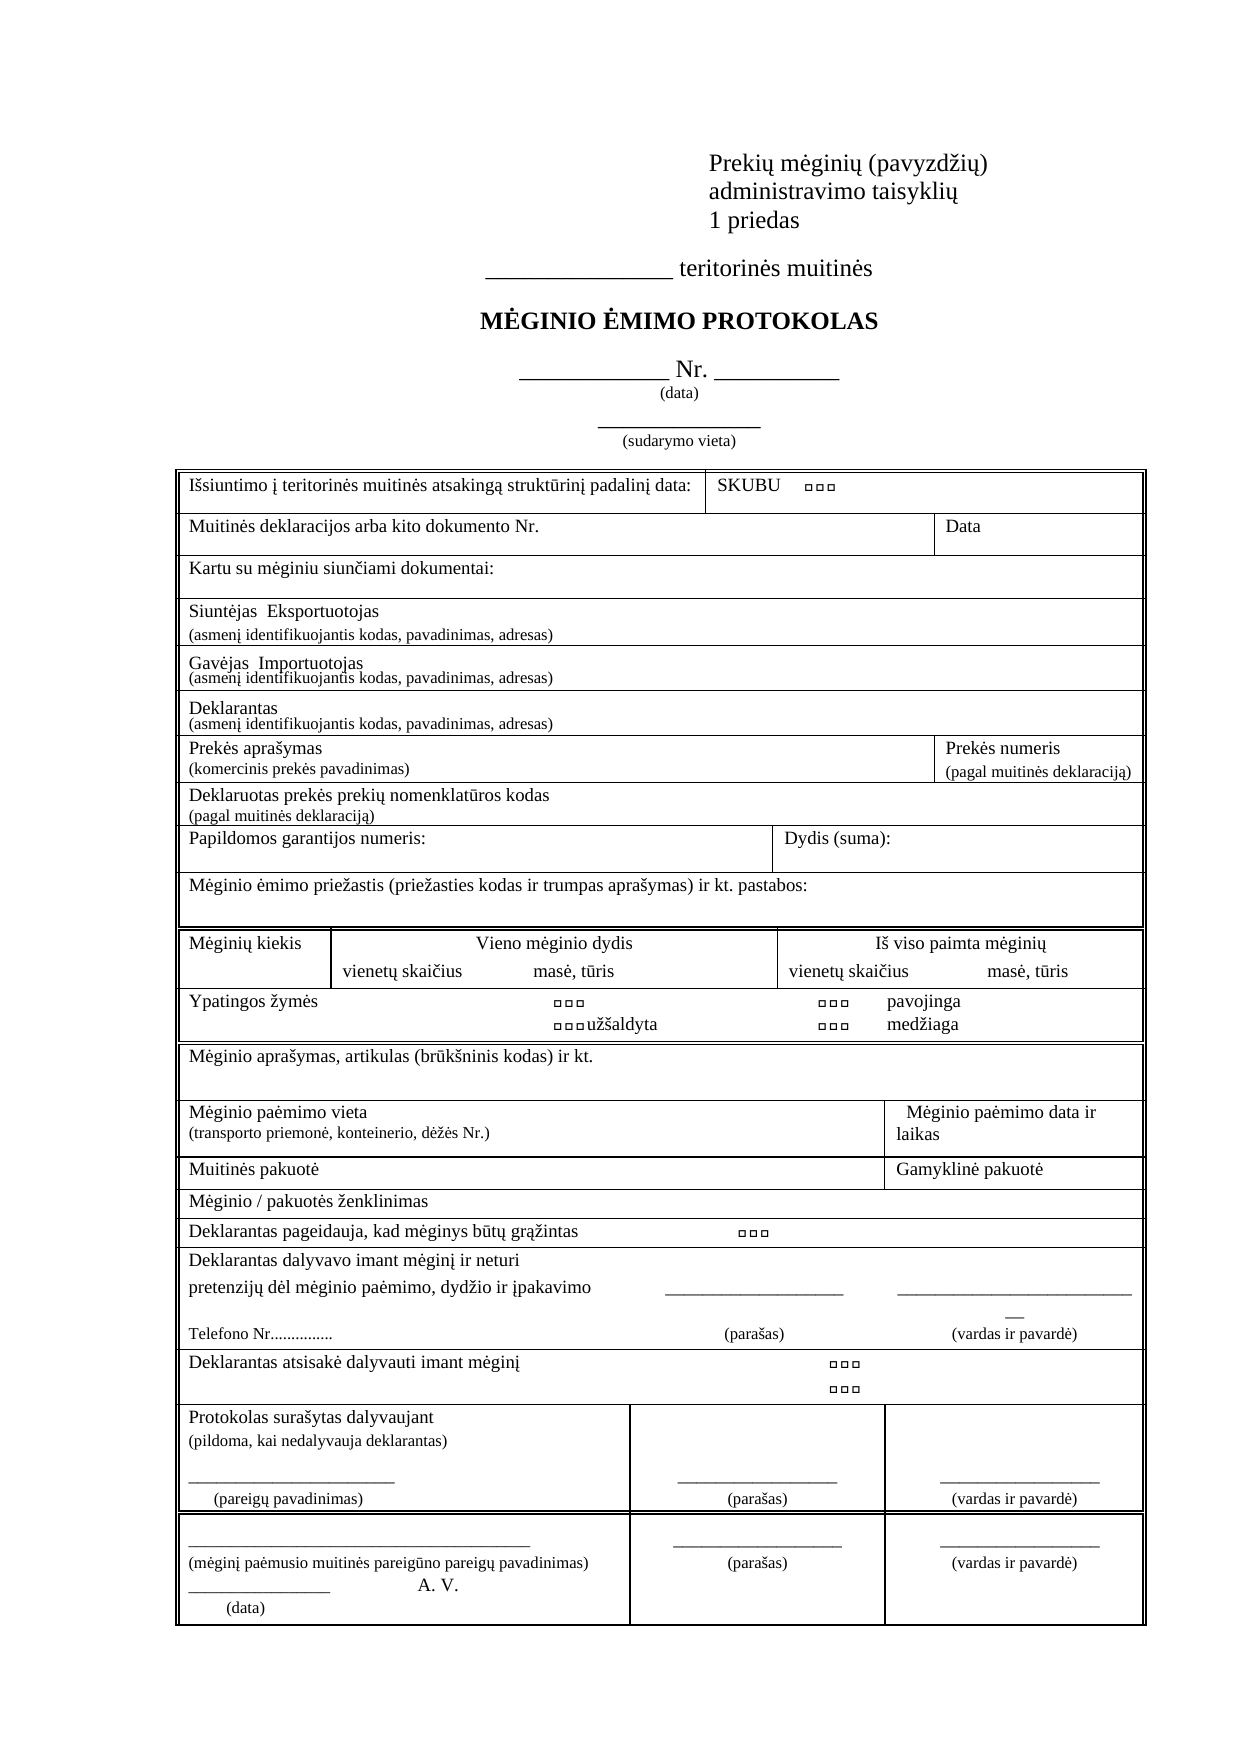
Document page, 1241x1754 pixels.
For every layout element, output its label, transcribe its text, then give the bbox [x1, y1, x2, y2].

table_cell Prekės aprašymas (komercinis prekės pavadinimas) [180, 736, 934, 782]
table_cell Muitinės pakuotė [180, 1158, 884, 1189]
table_cell vienetų skaičius [332, 959, 522, 988]
table_cell Kartu su mėginiu siunčiami dokumentai: [180, 556, 1084, 598]
table_header SKUBU  [706, 473, 1142, 513]
table_cell Telefono Nr............... [180, 1321, 623, 1349]
table_cell [1085, 691, 1142, 735]
table_cell ___________________ [624, 1275, 885, 1321]
table_cell [1085, 646, 1142, 690]
table_cell  [542, 989, 806, 1012]
table_cell __________________ (parašas) [631, 1515, 884, 1624]
table_cell _________________ (vardas ir pavardė) [886, 1515, 1142, 1624]
table_cell Siuntėjas Eksportuotojas (asmenį identifikuojantis kodas, pavadinimas, adresas) [180, 599, 1084, 644]
table_cell Deklaruotas prekės prekių nomenklatūros kodas (pagal muitinės deklaraciją) [180, 783, 1084, 825]
table_cell Mėginių kiekis [180, 931, 330, 959]
table_cell Papildomos garantijos numeris: [180, 826, 772, 872]
table_cell Prekės numeris (pagal muitinės deklaraciją) [935, 736, 1142, 782]
text administravimo taisyklių [177, 176, 1181, 205]
table_cell [1085, 599, 1142, 644]
table_cell  [806, 1012, 876, 1041]
table_cell [180, 1376, 806, 1404]
table_cell Data [935, 514, 1142, 555]
table_cell (vardas ir pavardė) [885, 1321, 1142, 1349]
table_header Išsiuntimo į teritorinės muitinės atsakingą struktūrinį padalinį data: [180, 473, 705, 513]
table_cell [885, 1376, 1142, 1404]
table_cell Deklarantas atsisakė dalyvauti imant mėginį [180, 1350, 806, 1376]
table_cell [885, 1190, 1142, 1218]
table_cell (parašas) [624, 1321, 885, 1349]
table_cell [180, 1012, 325, 1041]
table_cell [1085, 783, 1142, 825]
text MĖGINIO ĖMIMO PROTOKOLAS [177, 306, 1181, 334]
table_cell [886, 1405, 1142, 1451]
table_cell masė, tūris [976, 959, 1142, 988]
table_cell Mėginio aprašymas, artikulas (brūkšninis kodas) ir kt. [180, 1045, 1142, 1100]
table_cell [1070, 873, 1142, 926]
table_cell pavojinga [876, 989, 1142, 1012]
table_cell Ypatingos žymės [180, 989, 542, 1012]
text _____________ [177, 402, 1181, 430]
table_cell medžiaga [876, 1012, 1142, 1041]
table_cell [180, 959, 330, 988]
table_cell  [806, 1376, 885, 1404]
table_cell ______________________ (pareigų pavadinimas) [180, 1451, 629, 1510]
table_cell masė, tūris [522, 959, 777, 988]
table_cell Muitinės deklaracijos arba kito dokumento Nr. [180, 514, 934, 555]
table_cell _________________________________________ (mėginį paėmusio muitinės pareigūno pareigų pavadinimas) _________________ A. V. (data) [180, 1515, 629, 1624]
table_cell Mėginio ėmimo priežastis (priežasties kodas ir trumpas aprašymas) ir kt. pastabos: [180, 873, 1070, 926]
table_cell Deklarantas dalyvavo imant mėginį ir neturi [180, 1248, 623, 1275]
table_cell ___________________________ [885, 1275, 1142, 1321]
text _______________ teritorinės muitinės [177, 253, 1181, 282]
table_cell Gamyklinė pakuotė [885, 1158, 1142, 1189]
text (sudarymo vieta) [177, 430, 1181, 449]
table_cell _________________ (parašas) [631, 1451, 884, 1510]
table_cell Gavėjas Importuotojas (asmenį identifikuojantis kodas, pavadinimas, adresas) [180, 646, 1084, 690]
table_cell Dydis (suma): [773, 826, 1142, 872]
table_cell pretenzijų dėl mėginio paėmimo, dydžio ir įpakavimo [180, 1275, 623, 1321]
table_cell Mėginio paėmimo data ir laikas [885, 1101, 1142, 1156]
text (data) [177, 382, 1181, 402]
table_cell [885, 1219, 1142, 1247]
table_cell Protokolas surašytas dalyvaujant (pildoma, kai nedalyvauja deklarantas) [180, 1405, 629, 1451]
table_cell Iš viso paimta mėginių [778, 931, 1142, 959]
table_cell [885, 1248, 1142, 1275]
table_cell Deklarantas (asmenį identifikuojantis kodas, pavadinimas, adresas) [180, 691, 1084, 735]
table_cell užšaldyta [542, 1012, 806, 1041]
table_cell  [806, 1350, 885, 1376]
table_cell [885, 1350, 1142, 1376]
table_cell [1085, 556, 1142, 598]
table_cell [631, 1405, 884, 1451]
table_cell _________________ (vardas ir pavardė) [886, 1451, 1142, 1510]
table_cell Mėginio / pakuotės ženklinimas [180, 1190, 885, 1218]
table_cell Deklarantas pageidauja, kad mėginys būtų grąžintas [180, 1219, 623, 1247]
table_cell [325, 1012, 542, 1041]
table_cell  [806, 989, 876, 1012]
table_cell  [624, 1219, 885, 1247]
text Prekių mėginių (pavyzdžių) [177, 148, 1181, 176]
table_cell vienetų skaičius [778, 959, 976, 988]
table_cell [624, 1248, 885, 1275]
table_cell Vieno mėginio dydis [332, 931, 777, 959]
text ____________ Nr. __________ [177, 354, 1181, 382]
text 1 priedas [177, 205, 1181, 234]
table_cell Mėginio paėmimo vieta (transporto priemonė, konteinerio, dėžės Nr.) [180, 1101, 884, 1156]
